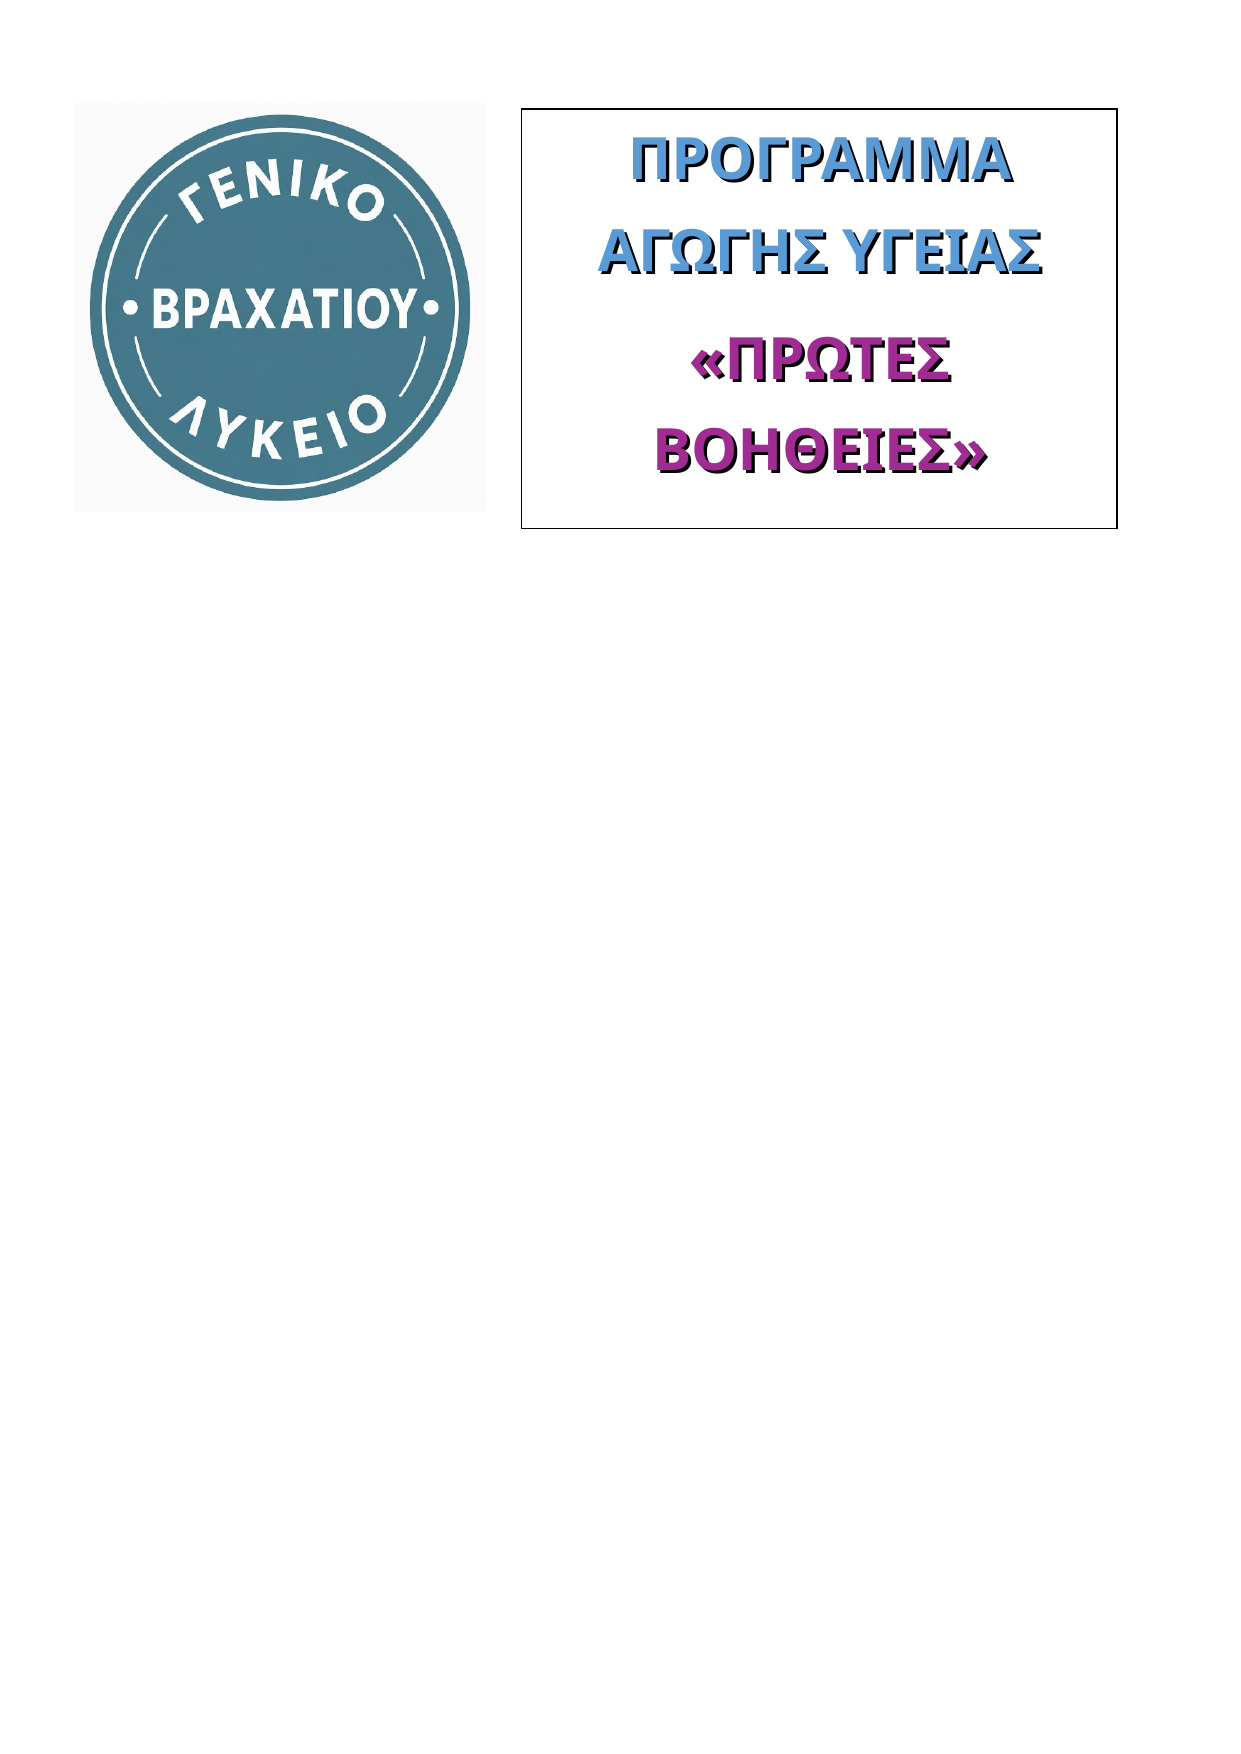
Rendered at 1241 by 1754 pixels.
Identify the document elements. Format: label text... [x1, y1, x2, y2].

text ΤΜΗΜΑ Β1 [537, 516, 1101, 520]
text ΠΡΟΓΡΑΜΜΑ ΑΓΩΓΗΣ ΥΓΕΙΑΣ [537, 117, 1101, 288]
text «ΠΡΩΤΕΣ ΒΟΗΘΕΙΕΣ» [537, 317, 1101, 488]
